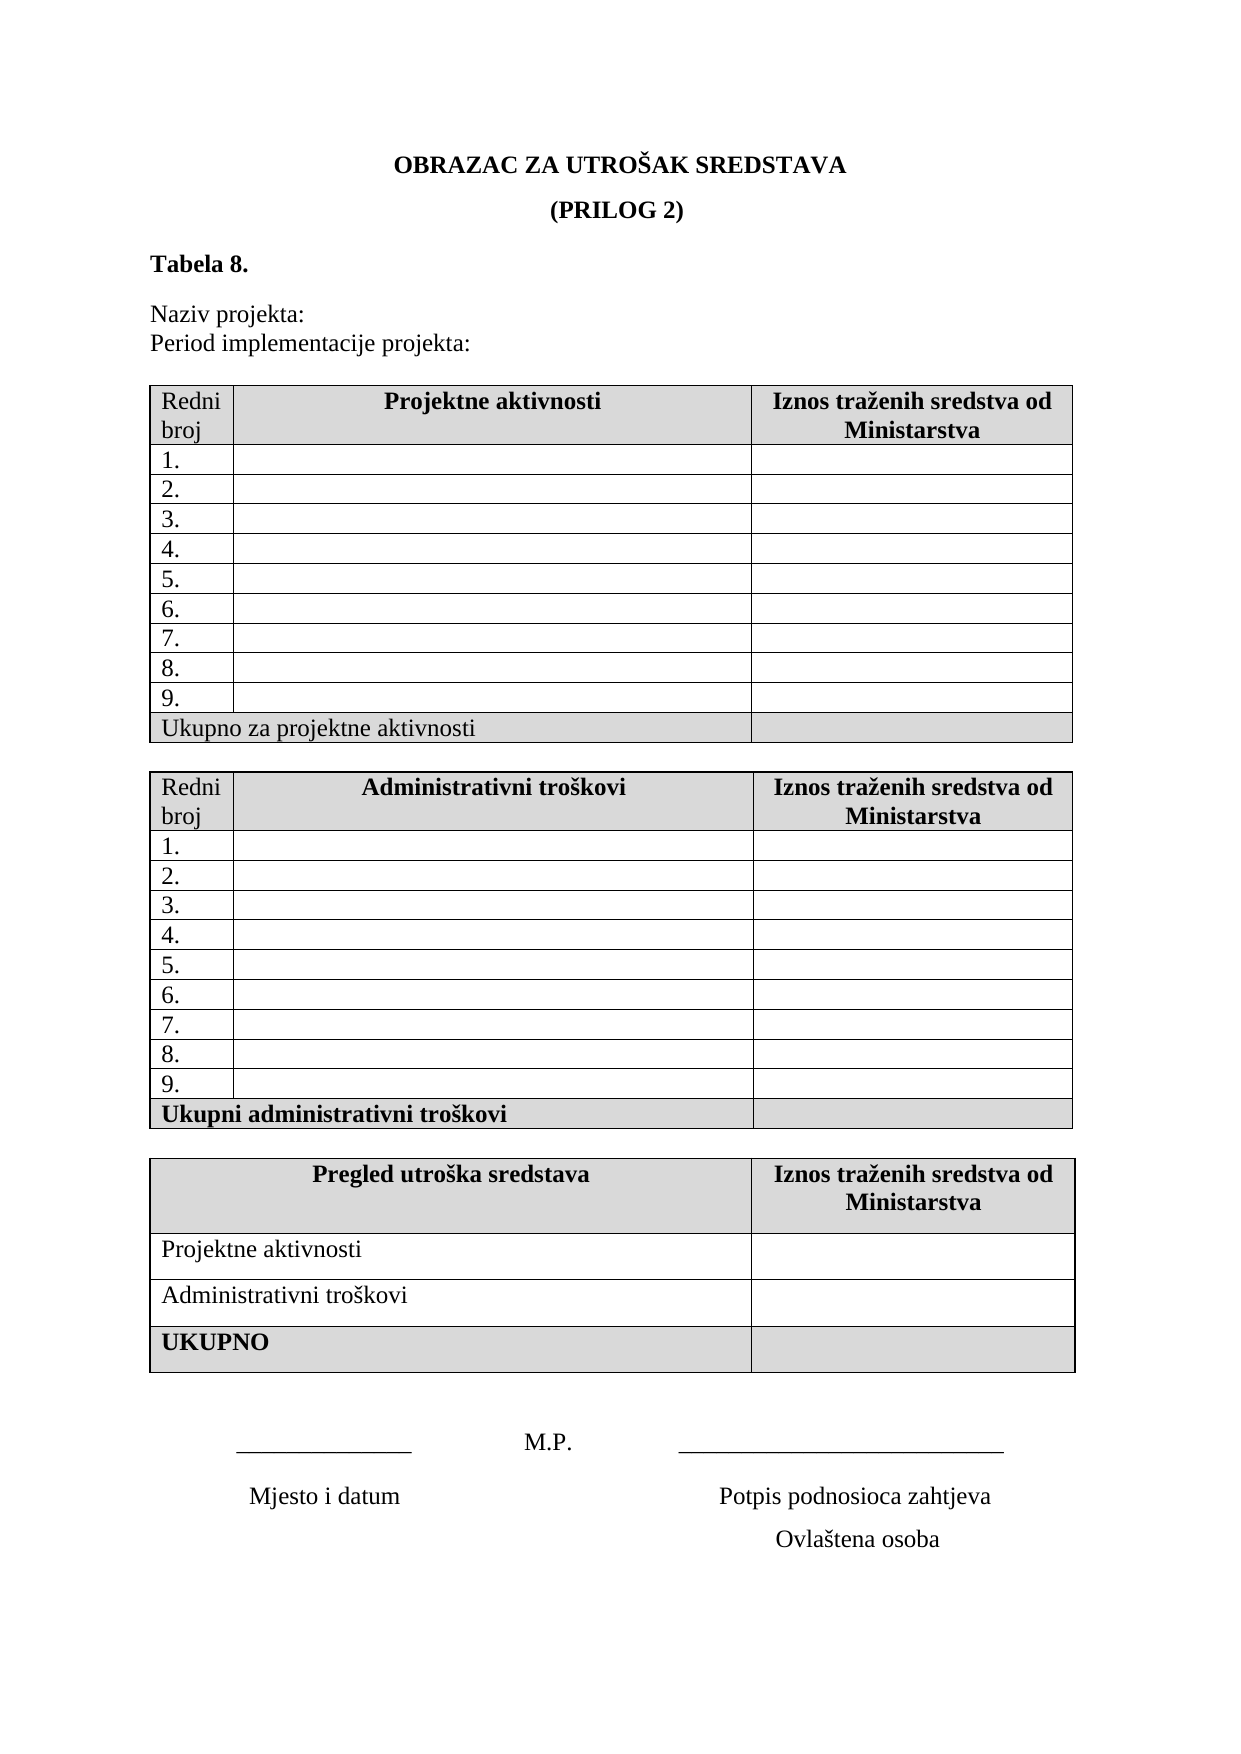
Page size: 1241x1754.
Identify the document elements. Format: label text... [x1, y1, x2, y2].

table_cell [752, 564, 1072, 593]
table_cell [752, 624, 1072, 652]
text Tabela 8. [150, 249, 1090, 278]
table_cell [234, 1069, 753, 1098]
table_cell 2. [151, 475, 233, 503]
table_cell [234, 475, 751, 503]
table_cell [234, 861, 753, 889]
table_cell [234, 950, 753, 979]
table_cell 4. [151, 534, 233, 563]
table_cell [234, 980, 753, 1009]
table_cell [234, 504, 751, 533]
text Ovlaštena osoba [150, 1524, 1090, 1553]
table_cell [234, 891, 753, 919]
table_cell [234, 564, 751, 593]
table_cell [754, 920, 1072, 949]
table_cell 3. [151, 504, 233, 533]
table_cell Ukupni administrativni troškovi [151, 1099, 753, 1128]
text OBRAZAC ZA UTROŠAK SREDSTAVA [150, 150, 1090, 179]
table_cell 2. [151, 861, 233, 889]
table_cell [752, 1327, 1074, 1372]
table_cell 6. [151, 594, 233, 622]
table_cell [754, 861, 1072, 889]
table_cell Administrativni troškovi [151, 1280, 751, 1326]
table_cell Projektne aktivnosti [151, 1234, 751, 1279]
table_cell [234, 534, 751, 563]
text ______________ M.P. __________________________ [150, 1427, 1090, 1456]
text (PRILOG 2) [150, 195, 1090, 224]
table_cell UKUPNO [151, 1327, 751, 1372]
text Mjesto i datum Potpis podnosioca zahtjeva [150, 1481, 1090, 1510]
table_cell [754, 1040, 1072, 1068]
table_cell 4. [151, 920, 233, 949]
table_cell [752, 504, 1072, 533]
table_cell [752, 683, 1072, 712]
table_cell 1. [151, 831, 233, 860]
table_header Projektne aktivnosti [234, 386, 751, 444]
table_header Administrativni troškovi [234, 773, 753, 830]
table_cell [752, 713, 1072, 742]
table_cell [754, 1069, 1072, 1098]
table_cell [234, 920, 753, 949]
table_header Iznos traženih sredstva od Ministarstva [752, 386, 1072, 444]
table_cell Ukupno za projektne aktivnosti [151, 713, 751, 742]
table_cell 7. [151, 1010, 233, 1038]
text Naziv projekta: [150, 299, 1090, 328]
table_cell 8. [151, 653, 233, 682]
table_cell [754, 1099, 1072, 1128]
table_cell 5. [151, 564, 233, 593]
table_cell [754, 831, 1072, 860]
table_cell [754, 980, 1072, 1009]
table_cell [752, 594, 1072, 622]
table_header Redni broj [151, 773, 233, 830]
table_cell [234, 683, 751, 712]
table_cell 9. [151, 1069, 233, 1098]
table_cell [752, 1234, 1074, 1279]
table_header Iznos traženih sredstva od Ministarstva [754, 773, 1072, 830]
table_cell [234, 594, 751, 622]
table_cell [234, 653, 751, 682]
table_cell 3. [151, 891, 233, 919]
table_header Pregled utroška sredstava [151, 1159, 751, 1233]
table_cell 9. [151, 683, 233, 712]
table_cell [234, 624, 751, 652]
table_cell [754, 891, 1072, 919]
table_cell 7. [151, 624, 233, 652]
table_cell [754, 950, 1072, 979]
table_cell [234, 831, 753, 860]
table_cell 8. [151, 1040, 233, 1068]
table_cell 6. [151, 980, 233, 1009]
table_header Iznos traženih sredstva od Ministarstva [752, 1159, 1074, 1233]
table_cell 1. [151, 445, 233, 473]
table_header Redni broj [151, 386, 233, 444]
table_cell [234, 445, 751, 473]
table_cell [752, 445, 1072, 473]
table_cell [752, 1280, 1074, 1326]
table_cell 5. [151, 950, 233, 979]
text Period implementacije projekta: [150, 328, 1090, 356]
table_cell [754, 1010, 1072, 1038]
table_cell [752, 653, 1072, 682]
table_cell [234, 1040, 753, 1068]
table_cell [752, 475, 1072, 503]
table_cell [234, 1010, 753, 1038]
table_cell [752, 534, 1072, 563]
